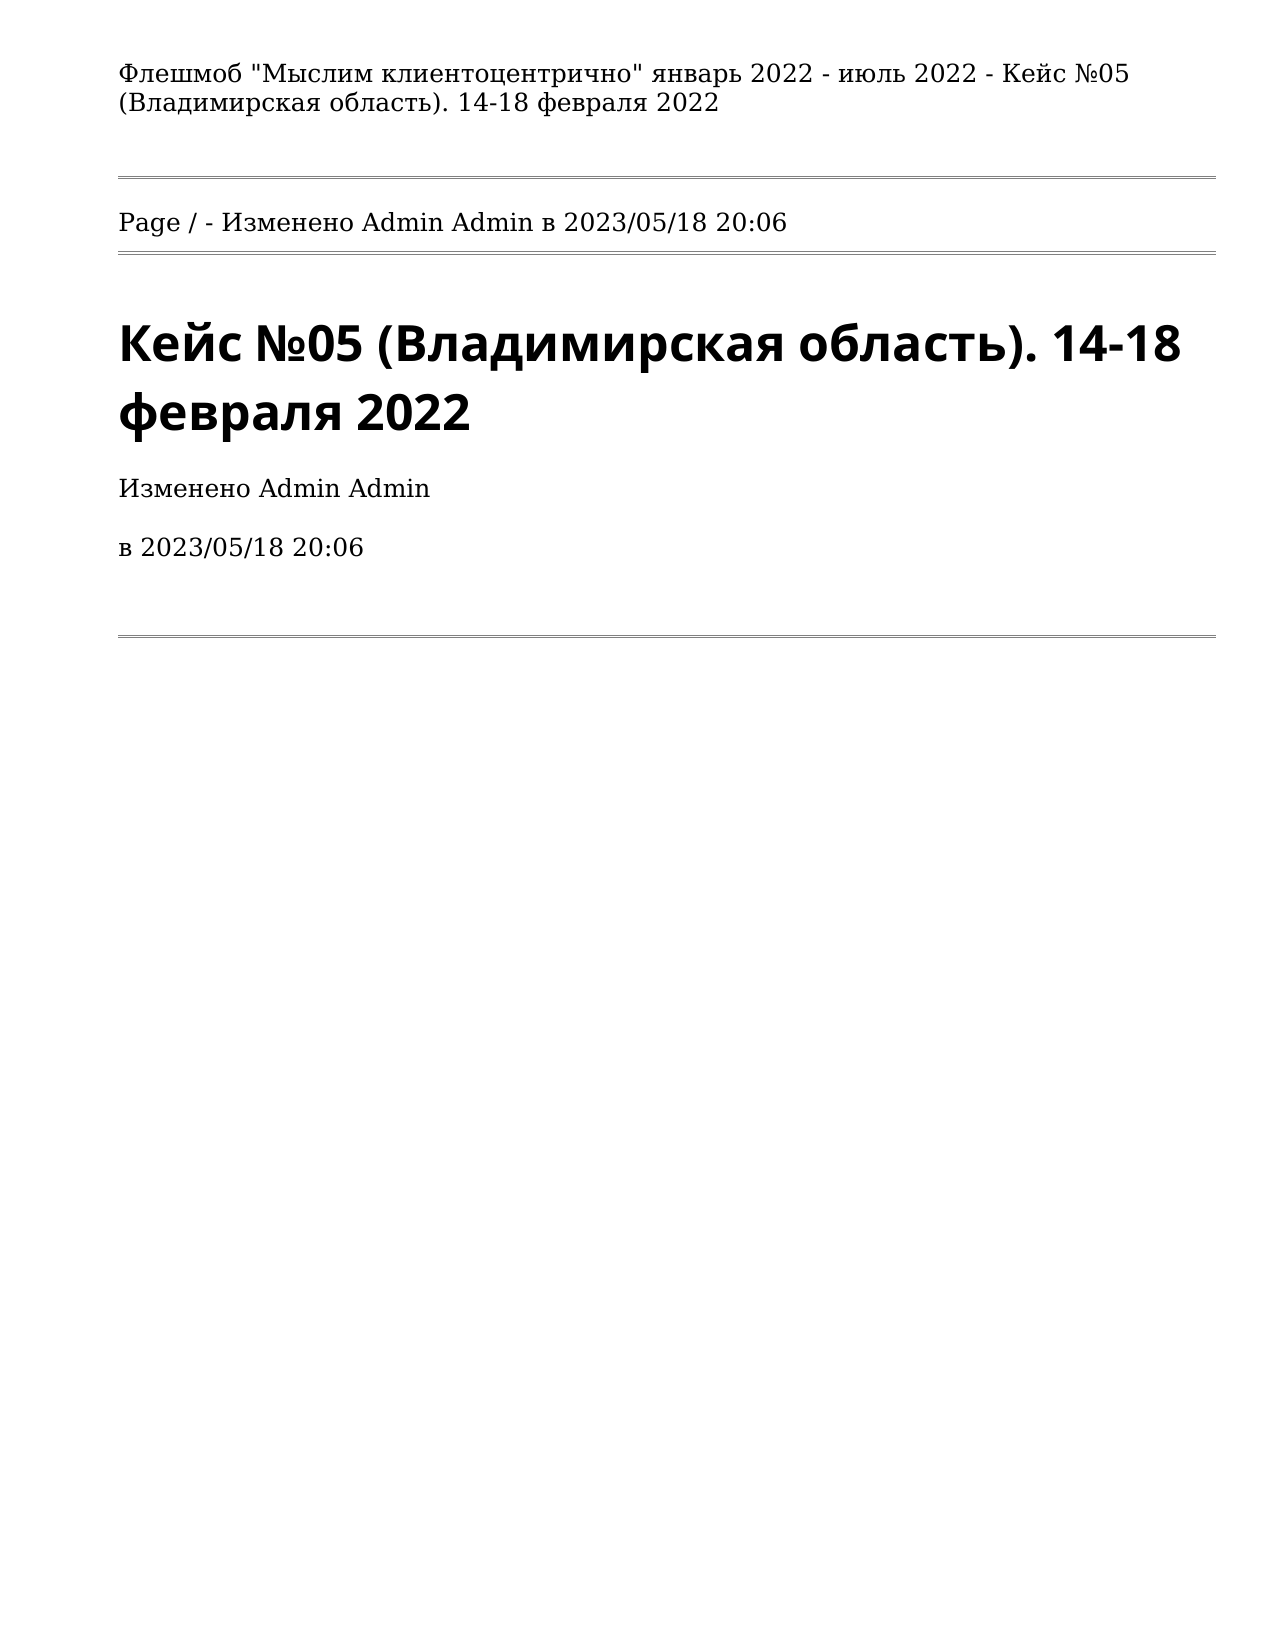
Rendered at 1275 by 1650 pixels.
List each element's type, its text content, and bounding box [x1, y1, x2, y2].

text Page / - Изменено Admin Admin в 2023/05/18 20:06 [118, 208, 1216, 237]
subtitle Кейс №05 (Владимирская область). 14-18 февраля 2022 [118, 308, 1216, 444]
text Изменено Admin Admin [118, 474, 1216, 503]
text в 2023/05/18 20:06 [118, 533, 1216, 562]
text Флешмоб "Мыслим клиентоцентрично" январь 2022 - июль 2022 - Кейс №05 (Владимирская область). 14-18 февраля 2022 [118, 59, 1216, 117]
